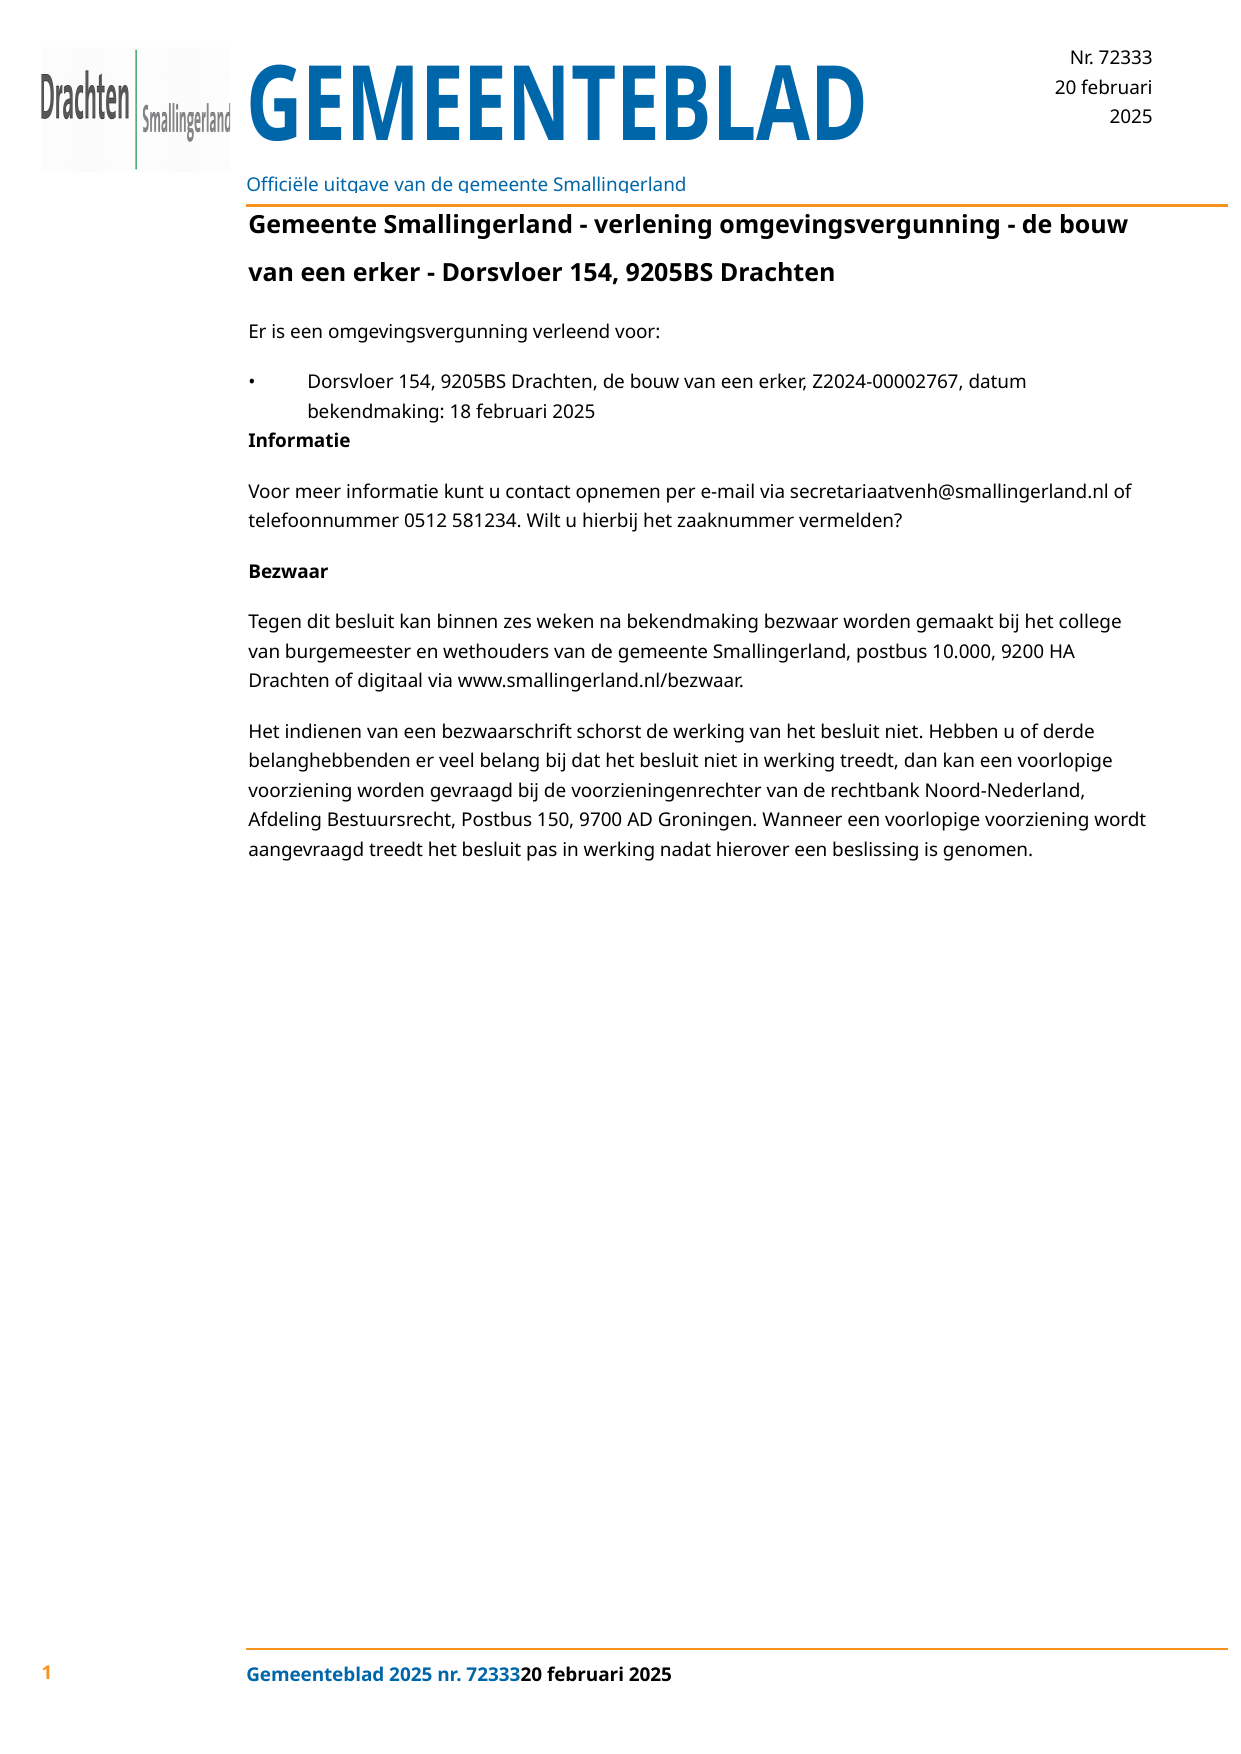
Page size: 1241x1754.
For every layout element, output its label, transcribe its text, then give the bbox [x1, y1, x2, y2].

text Tegen dit besluit kan binnen zes weken na bekendmaking bezwaar worden gemaakt bij het college van burgemeester en wethouders van de gemeente Smallingerland, postbus 10.000, 9200 HA Drachten of digitaal via www.smallingerland.nl/bezwaar. [248, 608, 1152, 693]
text Gemeente Smallingerland - verlening omgevingsvergunning - de bouw van een erker - Dorsvloer 154, 9205BS Drachten [248, 207, 1152, 288]
text Bezwaar [248, 558, 1152, 584]
list Dorsvloer 154, 9205BS Drachten, de bouw van een erker, Z2024-00002767, datum bekendmaking: 18 februari 2025 [248, 368, 1152, 424]
text Er is een omgevingsvergunning verleend voor: [248, 318, 1152, 344]
picture [41, 47, 231, 172]
text Informatie [248, 427, 1152, 453]
text Voor meer informatie kunt u contact opnemen per e-mail via secretariaatvenh@smallingerland.nl of telefoonnummer 0512 581234. Wilt u hierbij het zaaknummer vermelden? [248, 478, 1152, 533]
text Het indienen van een bezwaarschrift schorst de werking van het besluit niet. Hebben u of derde belanghebbenden er veel belang bij dat het besluit niet in werking treedt, dan kan een voorlopige voorziening worden gevraagd bij de voorzieningenrechter van de rechtbank Noord-Nederland, Afdeling Bestuursrecht, Postbus 150, 9700 AD Groningen. Wanneer een voorlopige voorziening wordt aangevraagd treedt het besluit pas in werking nadat hierover een beslissing is genomen. [248, 718, 1152, 862]
